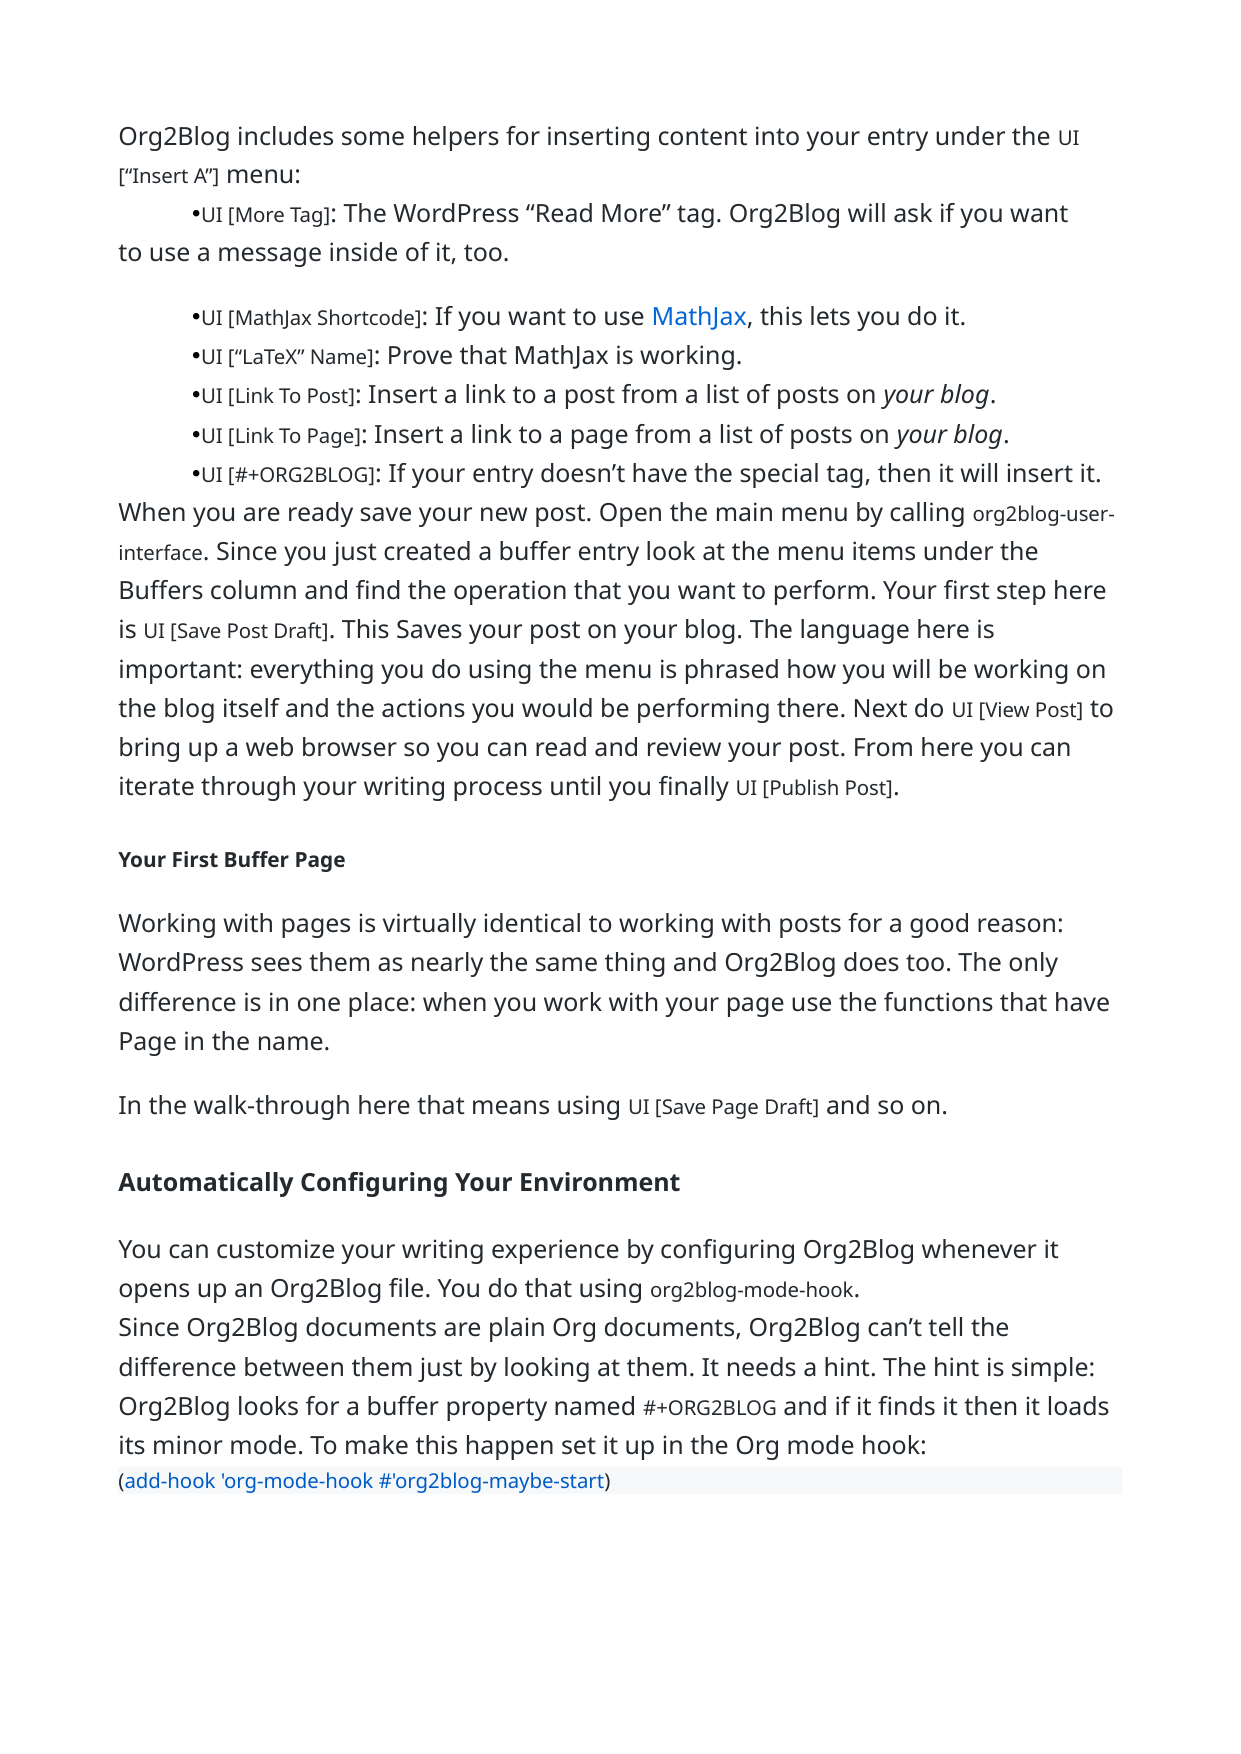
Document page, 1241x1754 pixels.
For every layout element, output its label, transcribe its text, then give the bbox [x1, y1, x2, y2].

text Working with pages is virtually identical to working with posts for a good reason: WordPress sees them as nearly the same thing and Org2Blog does too. The only difference is in one place: when you work with your page use the functions that have Page in the name. [118, 906, 1122, 1057]
list UI [#+ORG2BLOG]: If your entry doesn’t have the special tag, then it will insert it. [118, 455, 1122, 489]
list UI [Link To Page]: Insert a link to a page from a list of posts on your blog. [118, 416, 1122, 450]
text You can customize your writing experience by configuring Org2Blog whenever it opens up an Org2Blog file. You do that using org2blog-mode-hook. [118, 1232, 1122, 1305]
list UI [“LaTeX” Name]: Prove that MathJax is working. [118, 338, 1122, 372]
text In the walk-through here that means using UI [Save Page Draft] and so on. [118, 1088, 1122, 1122]
list UI [Link To Post]: Insert a link to a post from a list of posts on your blog. [118, 377, 1122, 411]
text (add-hook 'org-mode-hook #'org2blog-maybe-start) [118, 1467, 1122, 1494]
list UI [More Tag]: The WordPress “Read More” tag. Org2Blog will ask if you want [118, 195, 1122, 229]
text Org2Blog includes some helpers for inserting content into your entry under the UI [“Insert A”] menu: [118, 118, 1122, 190]
subtitle Automatically Configuring Your Environment [118, 1164, 1122, 1198]
text to use a message inside of it, too. [118, 234, 1122, 269]
list UI [MathJax Shortcode]: If you want to use MathJax, this lets you do it. [118, 299, 1122, 333]
subtitle Your First Buffer Page [118, 845, 1122, 874]
text Since Org2Blog documents are plain Org documents, Org2Blog can’t tell the difference between them just by looking at them. It needs a hint. The hint is simple: Org2Blog looks for a buffer property named #+ORG2BLOG and if it finds it then it loads its minor mode. To make this happen set it up in the Org mode hook: [118, 1310, 1122, 1462]
text When you are ready save your new post. Open the main menu by calling org2blog-user-interface. Since you just created a buffer entry look at the menu items under the Buffers column and find the operation that you want to perform. Your first step here is UI [Save Post Draft]. This Saves your post on your blog. The language here is important: everything you do using the menu is phrased how you will be working on the blog itself and the actions you would be performing there. Next do UI [View Post] to bring up a web browser so you can read and review your post. From here you can iterate through your writing process until you finally UI [Publish Post]. [118, 494, 1122, 803]
